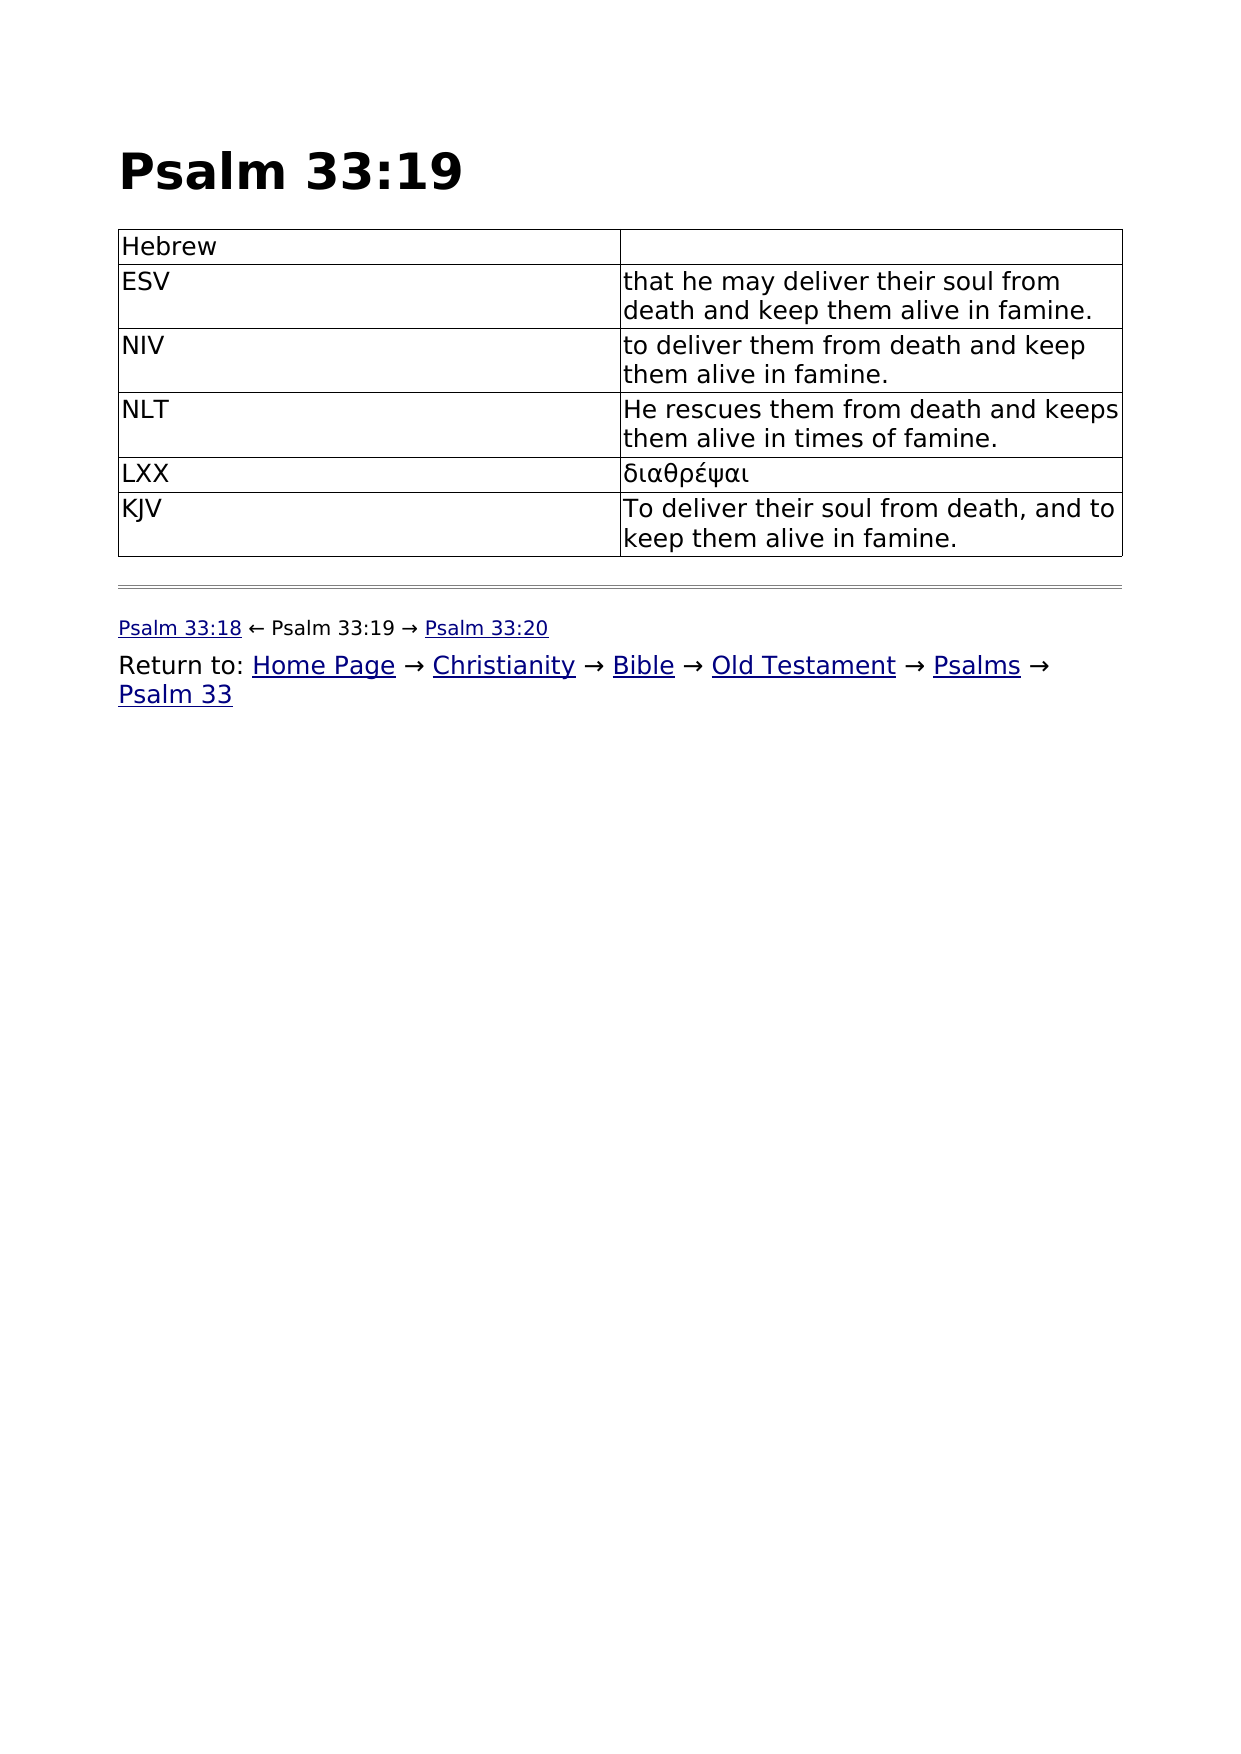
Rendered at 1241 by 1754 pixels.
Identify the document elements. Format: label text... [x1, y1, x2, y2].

text Return to: Home Page → Christianity → Bible → Old Testament → Psalms → Psalm 33 [118, 651, 1122, 709]
table_cell διαθρέψαι [621, 458, 1122, 492]
table_cell ESV [119, 265, 620, 328]
table_cell NIV [119, 329, 620, 392]
table_cell He rescues them from death and keeps them alive in times of famine. [621, 393, 1122, 457]
table_cell To deliver their soul from death, and to keep them alive in famine. [621, 493, 1122, 556]
table_header [621, 230, 1122, 264]
table_cell that he may deliver their soul from death and keep them alive in famine. [621, 265, 1122, 328]
table_cell NLT [119, 393, 620, 457]
table_header Hebrew [119, 230, 620, 264]
subtitle Psalm 33:19 [118, 143, 1122, 201]
table_cell KJV [119, 493, 620, 556]
table_cell LXX [119, 458, 620, 492]
table_cell to deliver them from death and keep them alive in famine. [621, 329, 1122, 392]
text Psalm 33:18 ← Psalm 33:19 → Psalm 33:20 [118, 617, 1122, 651]
